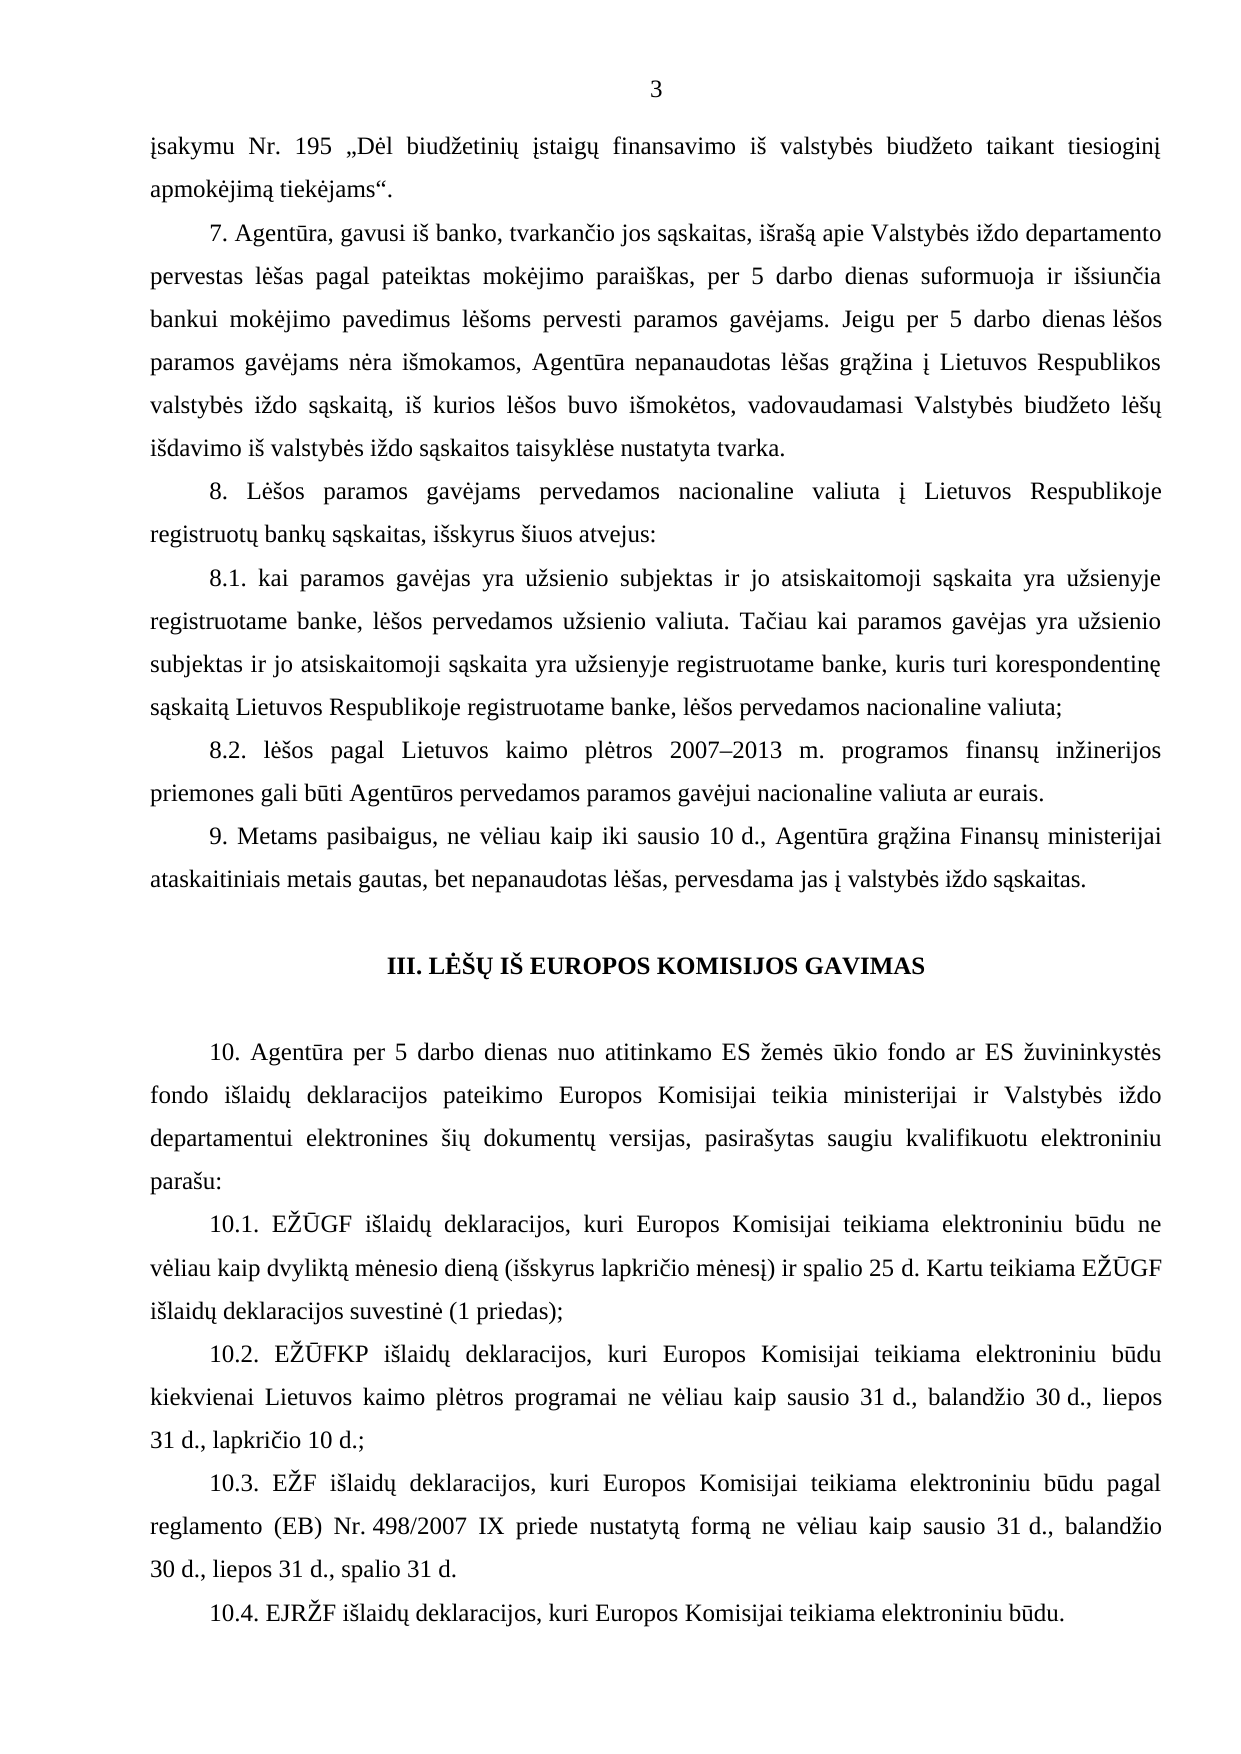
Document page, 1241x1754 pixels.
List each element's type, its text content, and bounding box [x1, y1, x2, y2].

text 10.4. EJRŽF išlaidų deklaracijos, kuri Europos Komisijai teikiama elektroniniu būdu. [150, 1598, 1162, 1626]
text 10.2. EŽŪFKP išlaidų deklaracijos, kuri Europos Komisijai teikiama elektroniniu būdu kiekvienai Lietuvos kaimo plėtros programai ne vėliau kaip sausio 31 d., balandžio 30 d., liepos 31 d., lapkričio 10 d.; [150, 1339, 1162, 1454]
text 9. Metams pasibaigus, ne vėliau kaip iki sausio 10 d., Agentūra grąžina Finansų ministerijai ataskaitiniais metais gautas, bet nepanaudotas lėšas, pervesdama jas į valstybės iždo sąskaitas. [150, 821, 1162, 893]
text 10.3. EŽF išlaidų deklaracijos, kuri Europos Komisijai teikiama elektroniniu būdu pagal reglamento (EB) Nr. 498/2007 IX priede nustatytą formą ne vėliau kaip sausio 31 d., balandžio 30 d., liepos 31 d., spalio 31 d. [150, 1468, 1162, 1583]
text 10. Agentūra per 5 darbo dienas nuo atitinkamo ES žemės ūkio fondo ar ES žuvininkystės fondo išlaidų deklaracijos pateikimo Europos Komisijai teikia ministerijai ir Valstybės iždo departamentui elektronines šių dokumentų versijas, pasirašytas saugiu kvalifikuotu elektroniniu parašu: [150, 1037, 1162, 1195]
text 8.2. lėšos pagal Lietuvos kaimo plėtros 2007–2013 m. programos finansų inžinerijos priemones gali būti Agentūros pervedamos paramos gavėjui nacionaline valiuta ar eurais. [150, 735, 1162, 807]
text 8.1. kai paramos gavėjas yra užsienio subjektas ir jo atsiskaitomoji sąskaita yra užsienyje registruotame banke, lėšos pervedamos užsienio valiuta. Tačiau kai paramos gavėjas yra užsienio subjektas ir jo atsiskaitomoji sąskaita yra užsienyje registruotame banke, kuris turi korespondentinę sąskaitą Lietuvos Respublikoje registruotame banke, lėšos pervedamos nacionaline valiuta; [150, 563, 1162, 721]
text įsakymu Nr. 195 „Dėl biudžetinių įstaigų finansavimo iš valstybės biudžeto taikant tiesioginį apmokėjimą tiekėjams“. [150, 131, 1162, 203]
text 10.1. EŽŪGF išlaidų deklaracijos, kuri Europos Komisijai teikiama elektroniniu būdu ne vėliau kaip dvyliktą mėnesio dieną (išskyrus lapkričio mėnesį) ir spalio 25 d. Kartu teikiama EŽŪGF išlaidų deklaracijos suvestinė (1 priedas); [150, 1209, 1162, 1324]
text III. LĖŠŲ IŠ EUROPOS KOMISIJOS GAVIMAS [150, 951, 1162, 979]
text 8. Lėšos paramos gavėjams pervedamos nacionaline valiuta į Lietuvos Respublikoje registruotų bankų sąskaitas, išskyrus šiuos atvejus: [150, 476, 1162, 548]
text 7. Agentūra, gavusi iš banko, tvarkančio jos sąskaitas, išrašą apie Valstybės iždo departamento pervestas lėšas pagal pateiktas mokėjimo paraiškas, per 5 darbo dienas suformuoja ir išsiunčia bankui mokėjimo pavedimus lėšoms pervesti paramos gavėjams. Jeigu per 5 darbo dienas lėšos paramos gavėjams nėra išmokamos, Agentūra nepanaudotas lėšas grąžina į Lietuvos Respublikos valstybės iždo sąskaitą, iš kurios lėšos buvo išmokėtos, vadovaudamasi Valstybės biudžeto lėšų išdavimo iš valstybės iždo sąskaitos taisyklėse nustatyta tvarka. [150, 218, 1162, 462]
